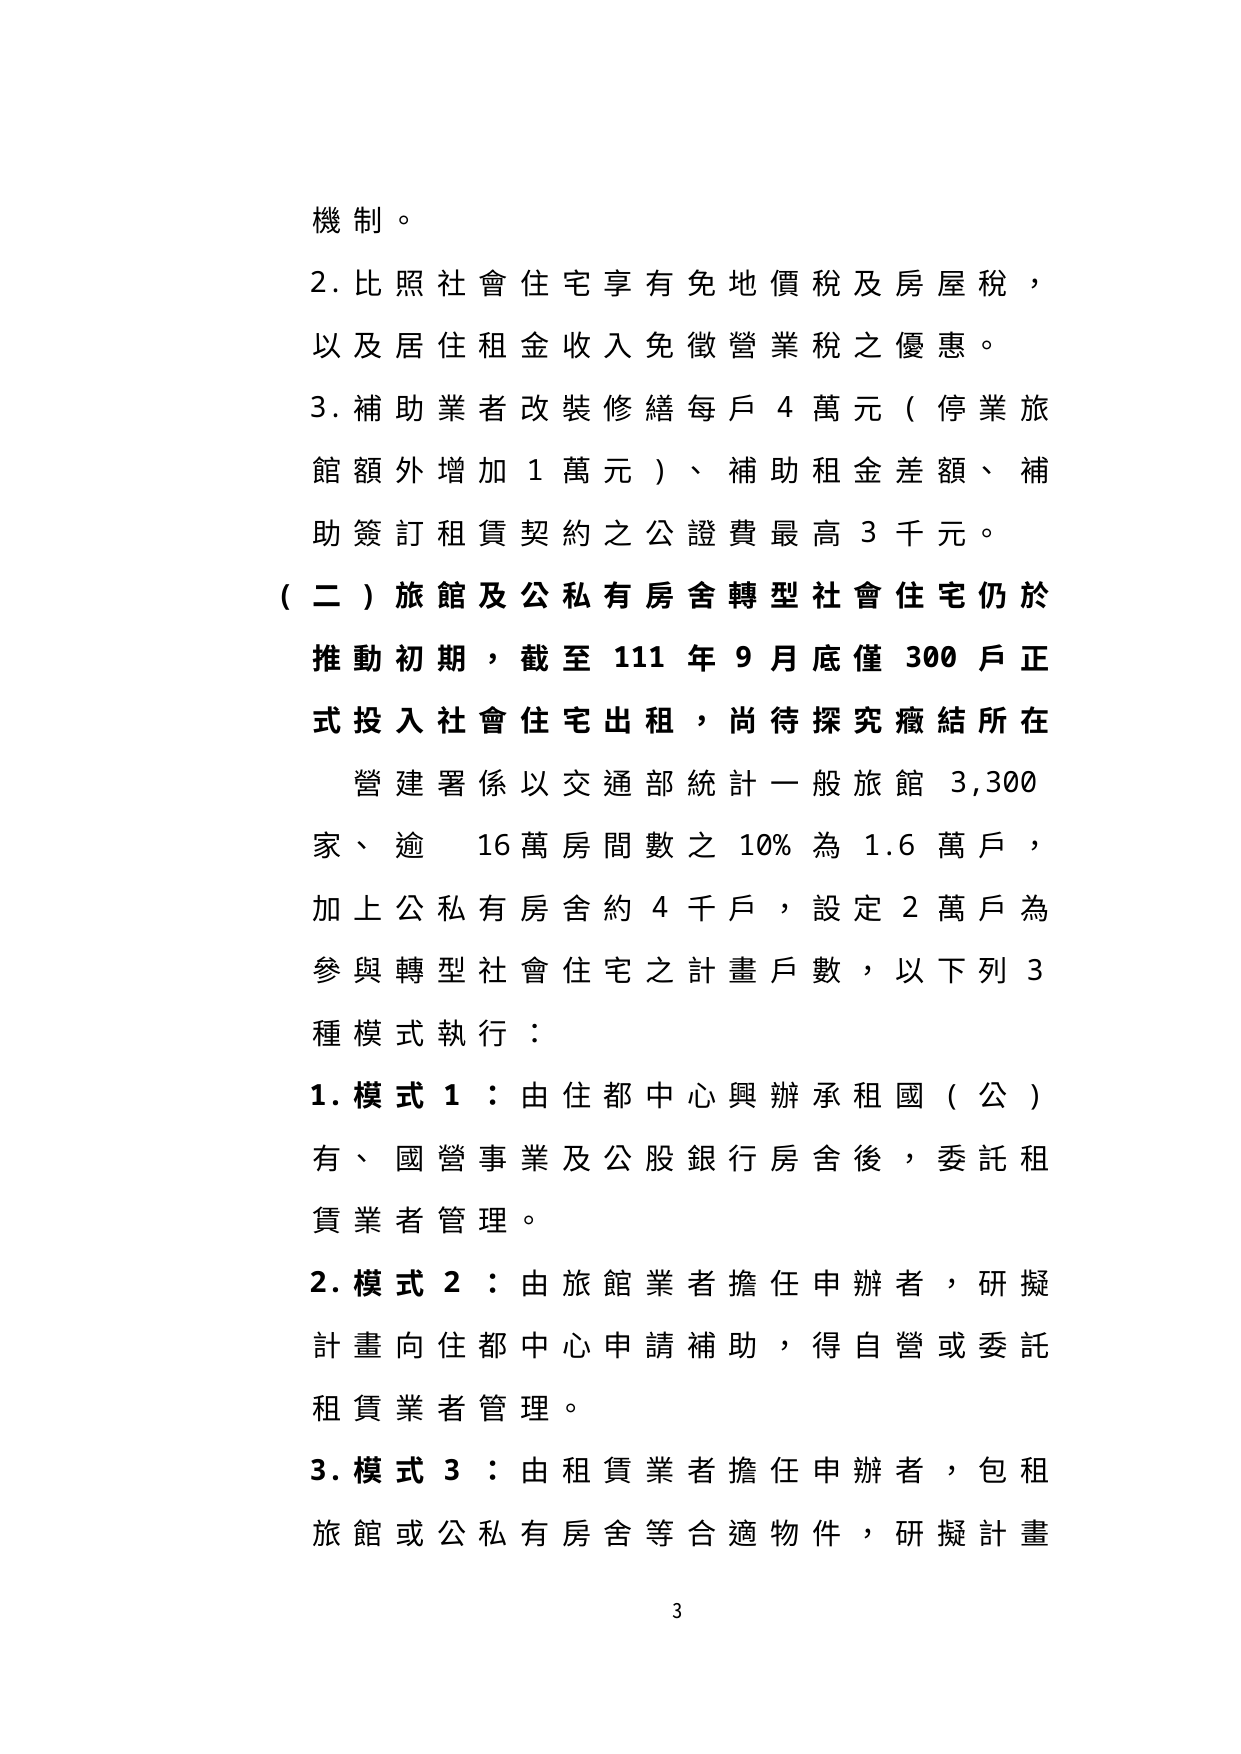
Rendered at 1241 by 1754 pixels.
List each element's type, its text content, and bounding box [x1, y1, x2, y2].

text 1.模式1：由住都中心興辦承租國(公)有、國營事業及公股銀行房舍後，委託租賃業者管理。 [269, 1052, 1056, 1240]
text 2.模式2：由旅館業者擔任申辦者，研擬計畫向住都中心申請補助，得自營或委託租賃業者管理。 [269, 1240, 1056, 1427]
text 3.補助業者改裝修繕每戶4萬元(停業旅館額外增加1萬元)、補助租金差額、補助簽訂租賃契約之公證費最高3千元。 [269, 365, 1056, 552]
text 3.模式3：由租賃業者擔任申辦者，包租旅館或公私有房舍等合適物件，研擬計畫 [269, 1427, 1056, 1552]
text (二)旅館及公私有房舍轉型社會住宅仍於推動初期，截至111年9月底僅300戶正式投入社會住宅出租，尚待探究癥結所在 [240, 552, 1056, 740]
text 2.比照社會住宅享有免地價稅及房屋稅，以及居住租金收入免徵營業稅之優惠。 [269, 240, 1056, 365]
text 營建署係以交通部統計一般旅館3,300家、逾 16萬房間數之10%為1.6萬戶，加上公私有房舍約4千戶，設定2萬戶為參與轉型社會住宅之計畫戶數，以下列3種模式執行： [269, 740, 1056, 1052]
text 機制。 [269, 177, 1056, 240]
